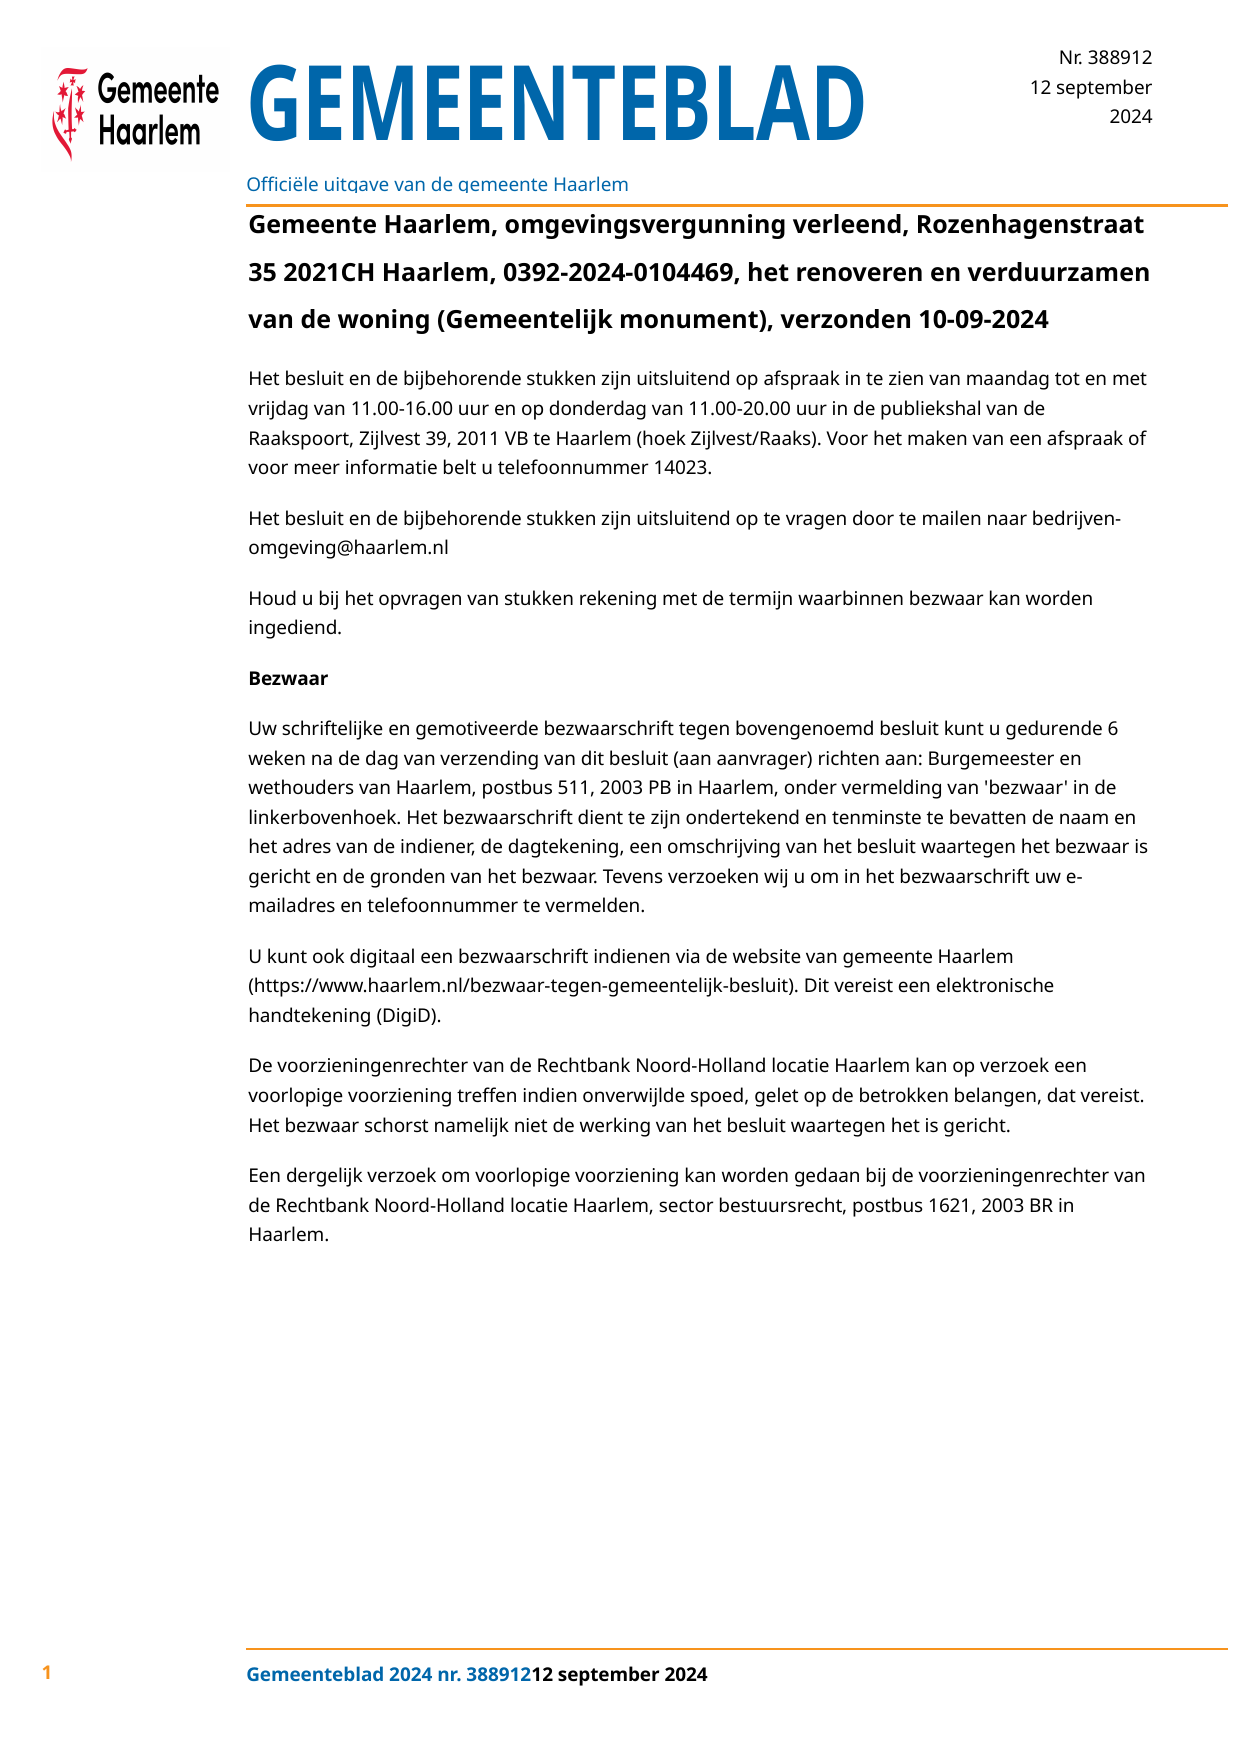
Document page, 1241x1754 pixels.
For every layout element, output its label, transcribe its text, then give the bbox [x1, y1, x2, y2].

text Het besluit en de bijbehorende stukken zijn uitsluitend op afspraak in te zien van maandag tot en met vrijdag van 11.00-16.00 uur en op donderdag van 11.00-20.00 uur in de publiekshal van de Raakspoort, Zijlvest 39, 2011 VB te Haarlem (hoek Zijlvest/Raaks). Voor het maken van een afspraak of voor meer informatie belt u telefoonnummer 14023. [248, 366, 1152, 480]
text Bezwaar [248, 665, 1152, 690]
text Gemeente Haarlem, omgevingsvergunning verleend, Rozenhagenstraat 35 2021CH Haarlem, 0392-2024-0104469, het renoveren en verduurzamen van de woning (Gemeentelijk monument), verzonden 10-09-2024 [248, 207, 1152, 336]
text Een dergelijk verzoek om voorlopige voorziening kan worden gedaan bij de voorzieningenrechter van de Rechtbank Noord-Holland locatie Haarlem, sector bestuursrecht, postbus 1621, 2003 BR in Haarlem. [248, 1162, 1152, 1247]
text U kunt ook digitaal een bezwaarschrift indienen via de website van gemeente Haarlem (https://www.haarlem.nl/bezwaar-tegen-gemeentelijk-besluit). Dit vereist een elektronische handtekening (DigiD). [248, 943, 1152, 1028]
text Uw schriftelijke en gemotiveerde bezwaarschrift tegen bovengenoemd besluit kunt u gedurende 6 weken na de dag van verzending van dit besluit (aan aanvrager) richten aan: Burgemeester en wethouders van Haarlem, postbus 511, 2003 PB in Haarlem, onder vermelding van 'bezwaar' in de linkerbovenhoek. Het bezwaarschrift dient te zijn ondertekend en tenminste te bevatten de naam en het adres van de indiener, de dagtekening, een omschrijving van het besluit waartegen het bezwaar is gericht en de gronden van het bezwaar. Tevens verzoeken wij u om in het bezwaarschrift uw e-mailadres en telefoonnummer te vermelden. [248, 715, 1152, 918]
text Het besluit en de bijbehorende stukken zijn uitsluitend op te vragen door te mailen naar bedrijven-omgeving@haarlem.nl [248, 505, 1152, 560]
text De voorzieningenrechter van de Rechtbank Noord-Holland locatie Haarlem kan op verzoek een voorlopige voorziening treffen indien onverwijlde spoed, gelet op de betrokken belangen, dat vereist. Het bezwaar schorst namelijk niet de werking van het besluit waartegen het is gericht. [248, 1053, 1152, 1137]
picture [41, 47, 231, 172]
text Houd u bij het opvragen van stukken rekening met de termijn waarbinnen bezwaar kan worden ingediend. [248, 585, 1152, 640]
